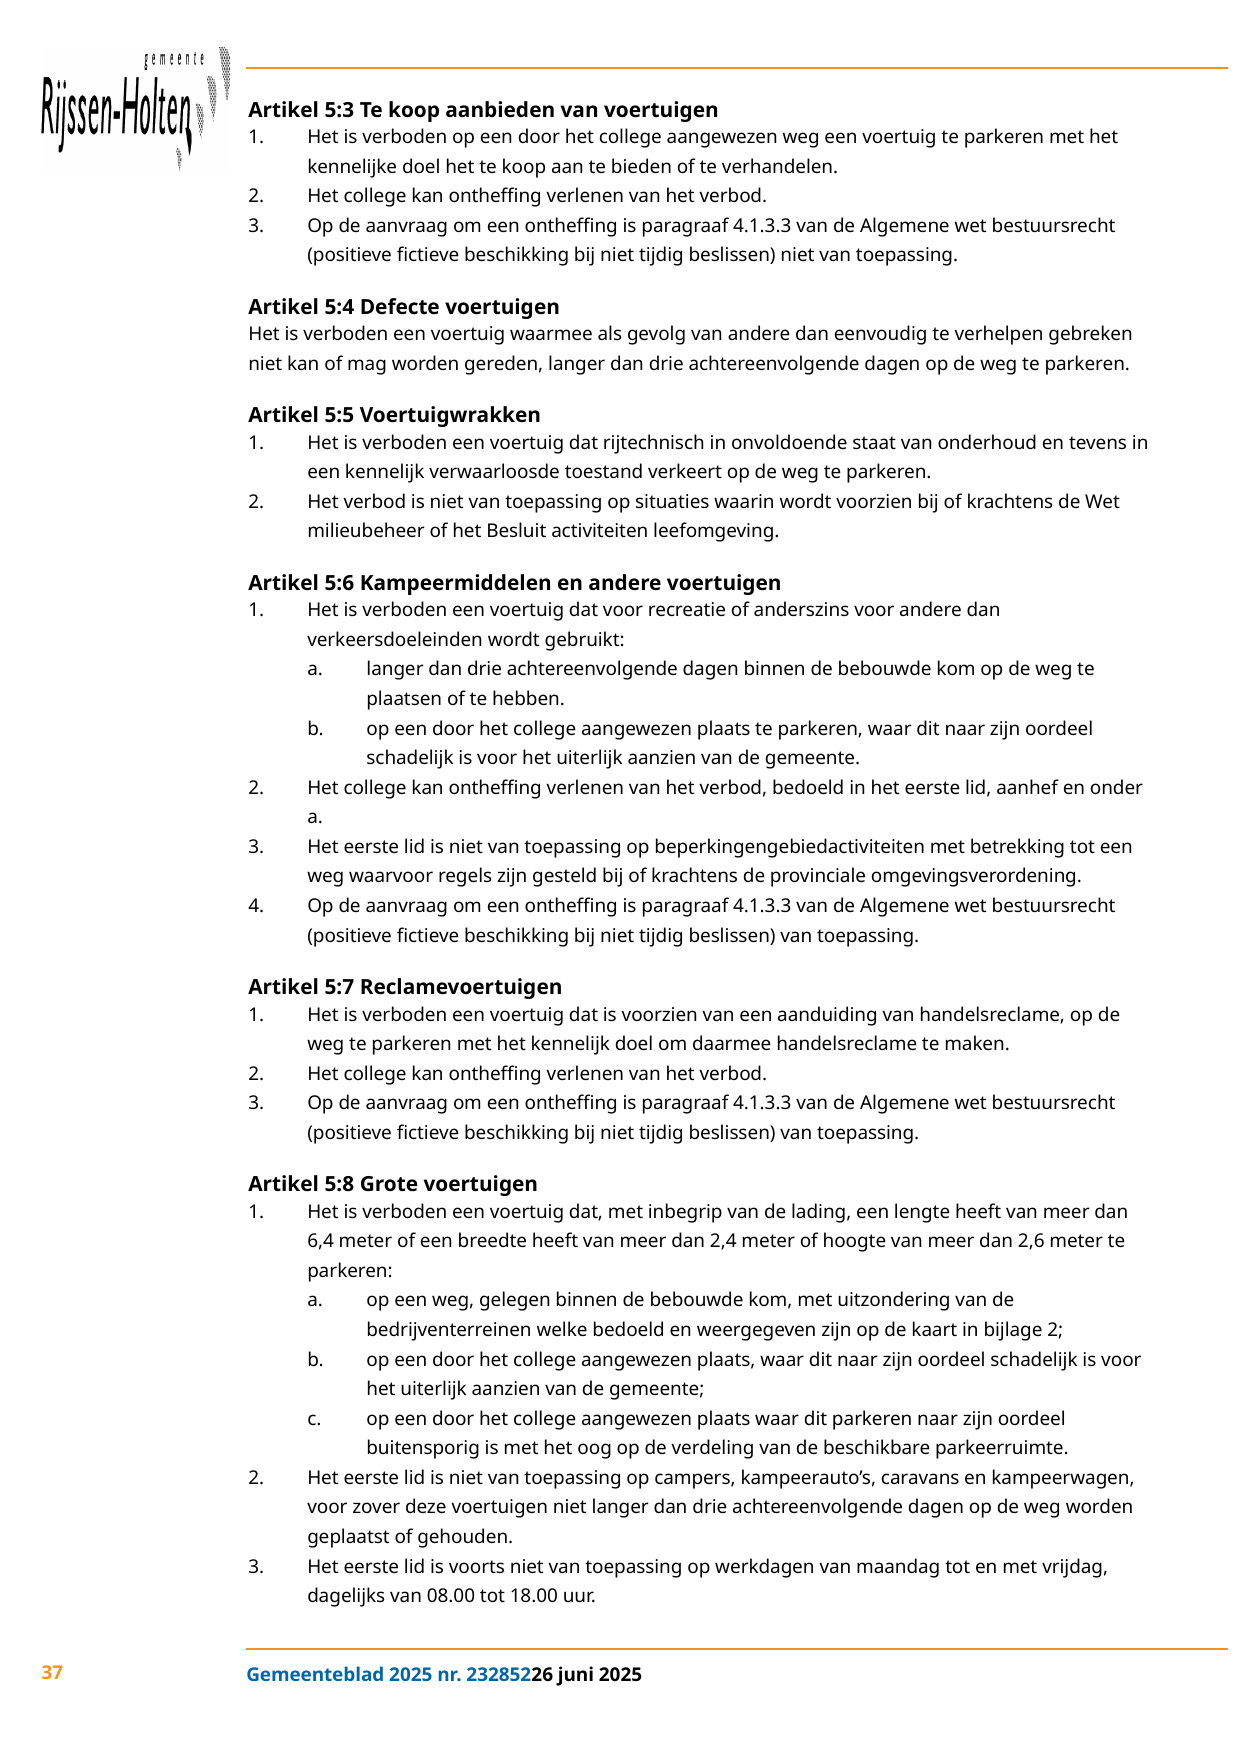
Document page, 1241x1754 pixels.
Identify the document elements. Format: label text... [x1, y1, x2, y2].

list Op de aanvraag om een ontheffing is paragraaf 4.1.3.3 van de Algemene wet bestuursrecht (positieve fictieve beschikking bij niet tijdig beslissen) van toepassing. [248, 892, 1152, 948]
text Het is verboden een voertuig waarmee als gevolg van andere dan eenvoudig te verhelpen gebreken niet kan of mag worden gereden, langer dan drie achtereenvolgende dagen op de weg te parkeren. [248, 320, 1152, 376]
list langer dan drie achtereenvolgende dagen binnen de bebouwde kom op de weg te plaatsen of te hebben. [307, 656, 1152, 711]
list Het is verboden een voertuig dat rijtechnisch in onvoldoende staat van onderhoud en tevens in een kennelijk verwaarloosde toestand verkeert op de weg te parkeren. [248, 429, 1152, 484]
list Op de aanvraag om een ontheffing is paragraaf 4.1.3.3 van de Algemene wet bestuursrecht (positieve fictieve beschikking bij niet tijdig beslissen) van toepassing. [248, 1089, 1152, 1145]
picture [41, 47, 231, 172]
list Het eerste lid is niet van toepassing op campers, kampeerauto’s, caravans en kampeerwagen, voor zover deze voertuigen niet langer dan drie achtereenvolgende dagen op de weg worden geplaatst of gehouden. [248, 1464, 1152, 1549]
text Artikel 5:8 Grote voertuigen [248, 1169, 1152, 1198]
list Op de aanvraag om een ontheffing is paragraaf 4.1.3.3 van de Algemene wet bestuursrecht (positieve fictieve beschikking bij niet tijdig beslissen) niet van toepassing. [248, 212, 1152, 267]
list op een weg, gelegen binnen de bebouwde kom, met uitzondering van de bedrijventerreinen welke bedoeld en weergegeven zijn op de kaart in bijlage 2; [307, 1287, 1152, 1342]
text Artikel 5:3 Te koop aanbieden van voertuigen [248, 95, 1152, 123]
text Artikel 5:5 Voertuigwrakken [248, 400, 1152, 429]
list Het college kan ontheffing verlenen van het verbod, bedoeld in het eerste lid, aanhef en onder a. [248, 774, 1152, 829]
list op een door het college aangewezen plaats te parkeren, waar dit naar zijn oordeel schadelijk is voor het uiterlijk aanzien van de gemeente. [307, 715, 1152, 770]
list Het is verboden een voertuig dat voor recreatie of anderszins voor andere dan verkeersdoeleinden wordt gebruikt: [248, 596, 1152, 652]
list op een door het college aangewezen plaats, waar dit naar zijn oordeel schadelijk is voor het uiterlijk aanzien van de gemeente; [307, 1346, 1152, 1401]
text Artikel 5:7 Reclamevoertuigen [248, 972, 1152, 1001]
list Het verbod is niet van toepassing op situaties waarin wordt voorzien bij of krachtens de Wet milieubeheer of het Besluit activiteiten leefomgeving. [248, 488, 1152, 543]
list Het is verboden een voertuig dat, met inbegrip van de lading, een lengte heeft van meer dan 6,4 meter of een breedte heeft van meer dan 2,4 meter of hoogte van meer dan 2,6 meter te parkeren: [248, 1198, 1152, 1283]
list Het is verboden op een door het college aangewezen weg een voertuig te parkeren met het kennelijke doel het te koop aan te bieden of te verhandelen. [248, 123, 1152, 178]
list Het college kan ontheffing verlenen van het verbod. [248, 182, 1152, 208]
list Het eerste lid is voorts niet van toepassing op werkdagen van maandag tot en met vrijdag, dagelijks van 08.00 tot 18.00 uur. [248, 1553, 1152, 1608]
list Het is verboden een voertuig dat is voorzien van een aanduiding van handelsreclame, op de weg te parkeren met het kennelijk doel om daarmee handelsreclame te maken. [248, 1001, 1152, 1056]
text Artikel 5:4 Defecte voertuigen [248, 292, 1152, 320]
list Het college kan ontheffing verlenen van het verbod. [248, 1060, 1152, 1086]
text Artikel 5:6 Kampeermiddelen en andere voertuigen [248, 568, 1152, 596]
list op een door het college aangewezen plaats waar dit parkeren naar zijn oordeel buitensporig is met het oog op de verdeling van de beschikbare parkeerruimte. [307, 1405, 1152, 1460]
list Het eerste lid is niet van toepassing op beperkingengebiedactiviteiten met betrekking tot een weg waarvoor regels zijn gesteld bij of krachtens de provinciale omgevingsverordening. [248, 833, 1152, 888]
